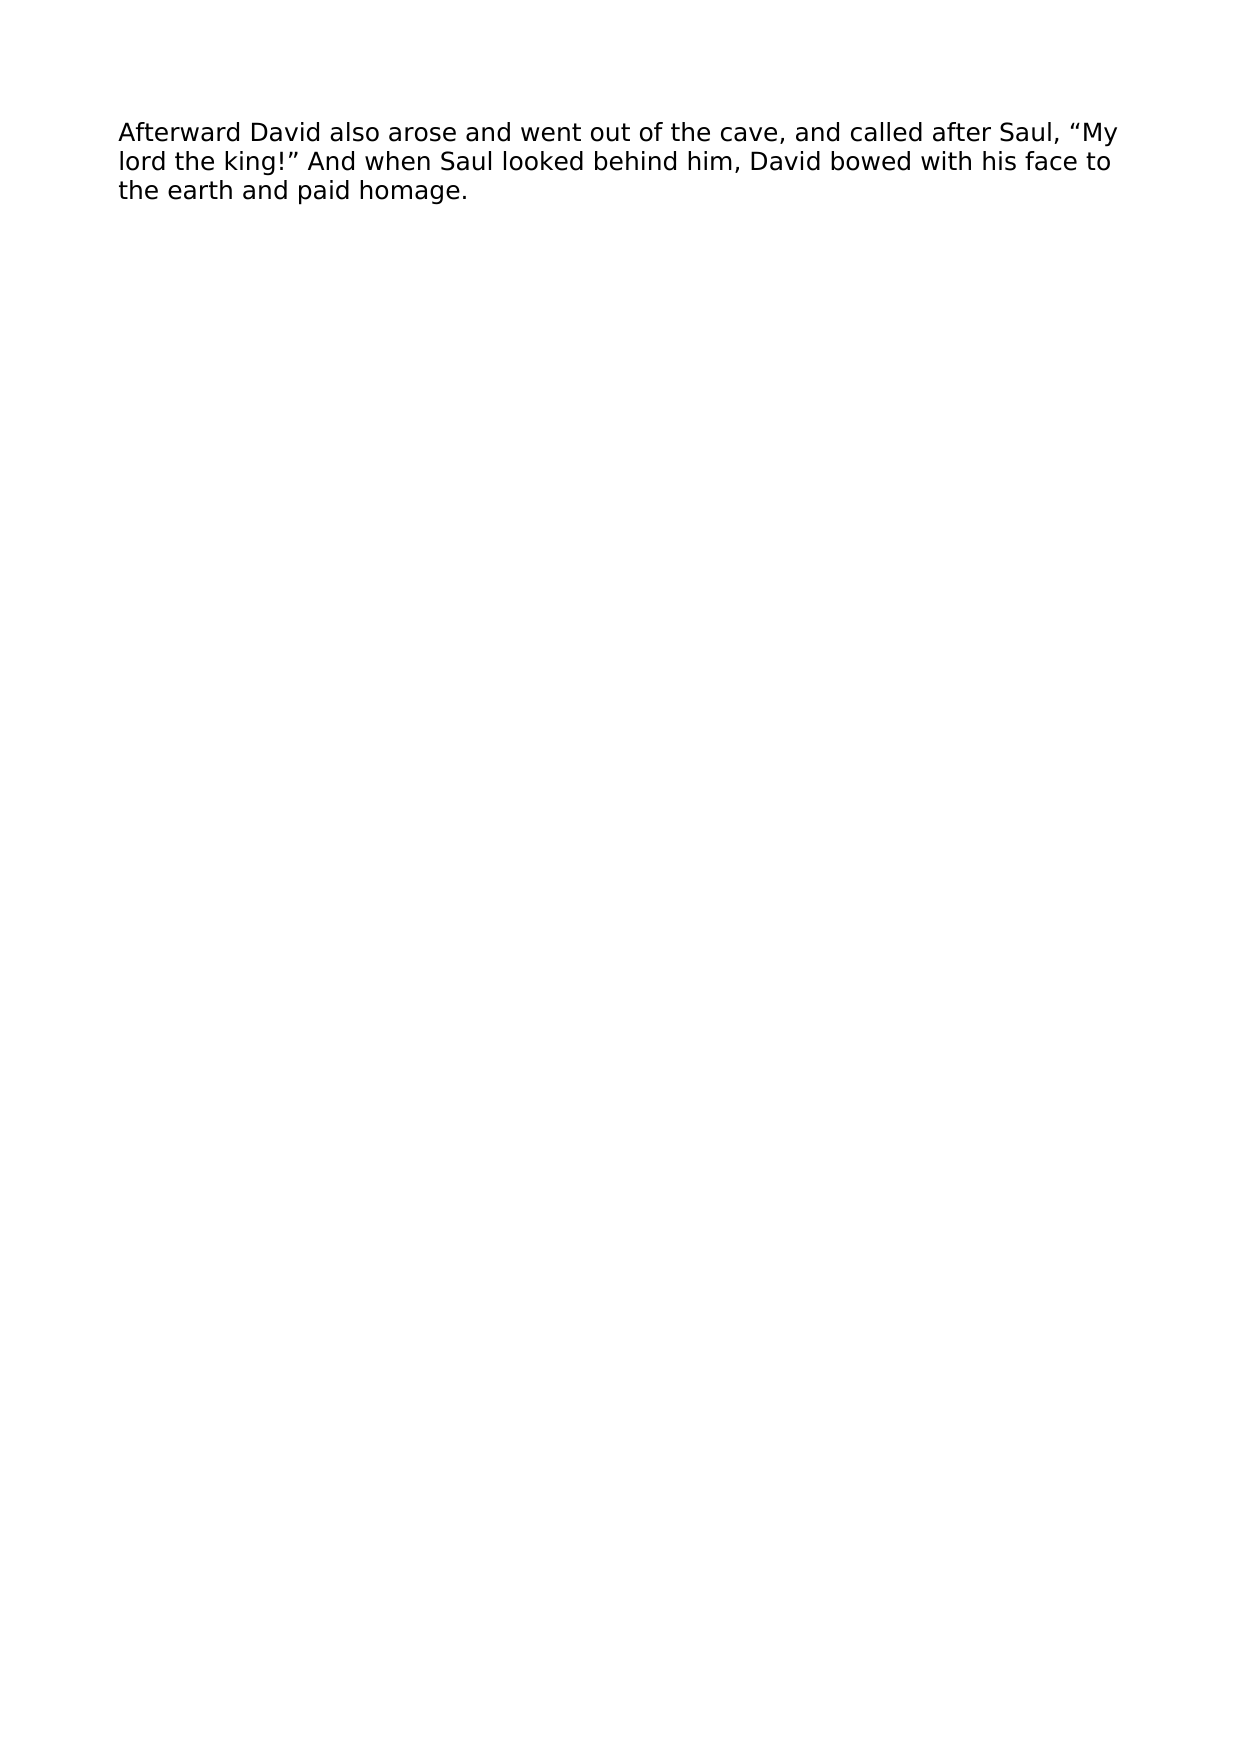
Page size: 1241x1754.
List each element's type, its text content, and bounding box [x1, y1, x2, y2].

text Afterward David also arose and went out of the cave, and called after Saul, “My lord the king!” And when Saul looked behind him, David bowed with his face to the earth and paid homage. [118, 118, 1122, 206]
